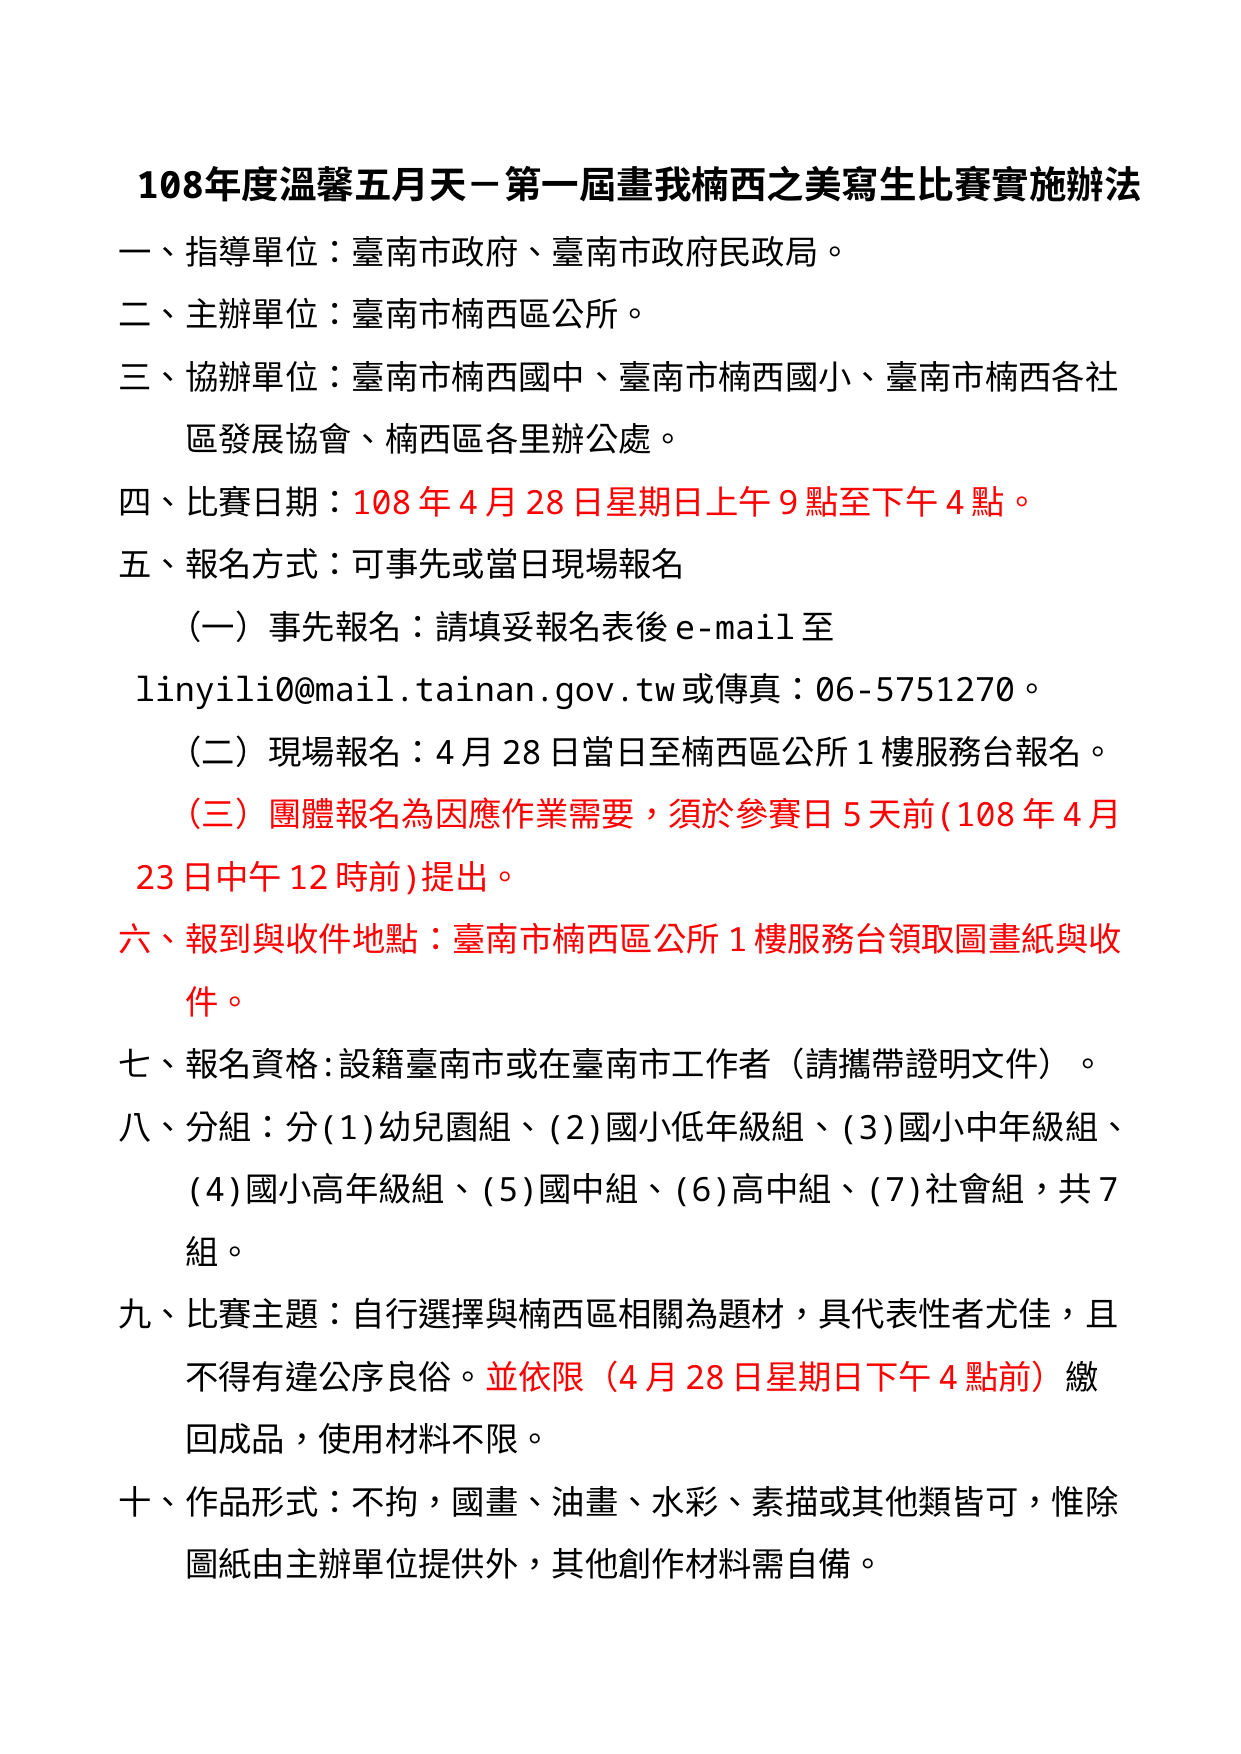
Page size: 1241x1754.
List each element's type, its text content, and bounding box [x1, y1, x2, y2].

text 六、報到與收件地點：臺南市楠西區公所1樓服務台領取圖畫紙與收件。 [118, 896, 1122, 1021]
text 一、指導單位：臺南市政府、臺南市政府民政局。 [118, 208, 1122, 271]
text 三、協辦單位：臺南市楠西國中、臺南市楠西國小、臺南市楠西各社區發展協會、楠西區各里辦公處。 [118, 333, 1122, 458]
text 九、比賽主題：自行選擇與楠西區相關為題材，具代表性者尤佳，且不得有違公序良俗。並依限（4月28日星期日下午4點前）繳回成品，使用材料不限。 [118, 1271, 1122, 1458]
text 八、分組：分(1)幼兒園組、(2)國小低年級組、(3)國小中年級組、 (4)國小高年級組、(5)國中組、(6)高中組、(7)社會組，共7組。 [118, 1083, 1122, 1271]
text （一）事先報名：請填妥報名表後e-mail至linyili0@mail.tainan.gov.tw或傳真：06-5751270。 [135, 583, 1122, 708]
text （二）現場報名：4月28日當日至楠西區公所1樓服務台報名。 [135, 708, 1122, 771]
text 二、主辦單位：臺南市楠西區公所。 [118, 271, 1122, 333]
text 108年度溫馨五月天－第一屆畫我楠西之美寫生比賽實施辦法 [118, 158, 1159, 208]
text 七、報名資格:設籍臺南市或在臺南市工作者（請攜帶證明文件）。 [118, 1021, 1122, 1083]
text （三）團體報名為因應作業需要，須於參賽日5天前(108年4月23日中午12時前)提出。 [135, 771, 1122, 896]
text 四、比賽日期：108年4月28日星期日上午9點至下午4點。 [118, 458, 1122, 521]
text 五、報名方式：可事先或當日現場報名 [118, 521, 1122, 583]
text 十、作品形式：不拘，國畫、油畫、水彩、素描或其他類皆可，惟除圖紙由主辦單位提供外，其他創作材料需自備。 [118, 1458, 1122, 1583]
